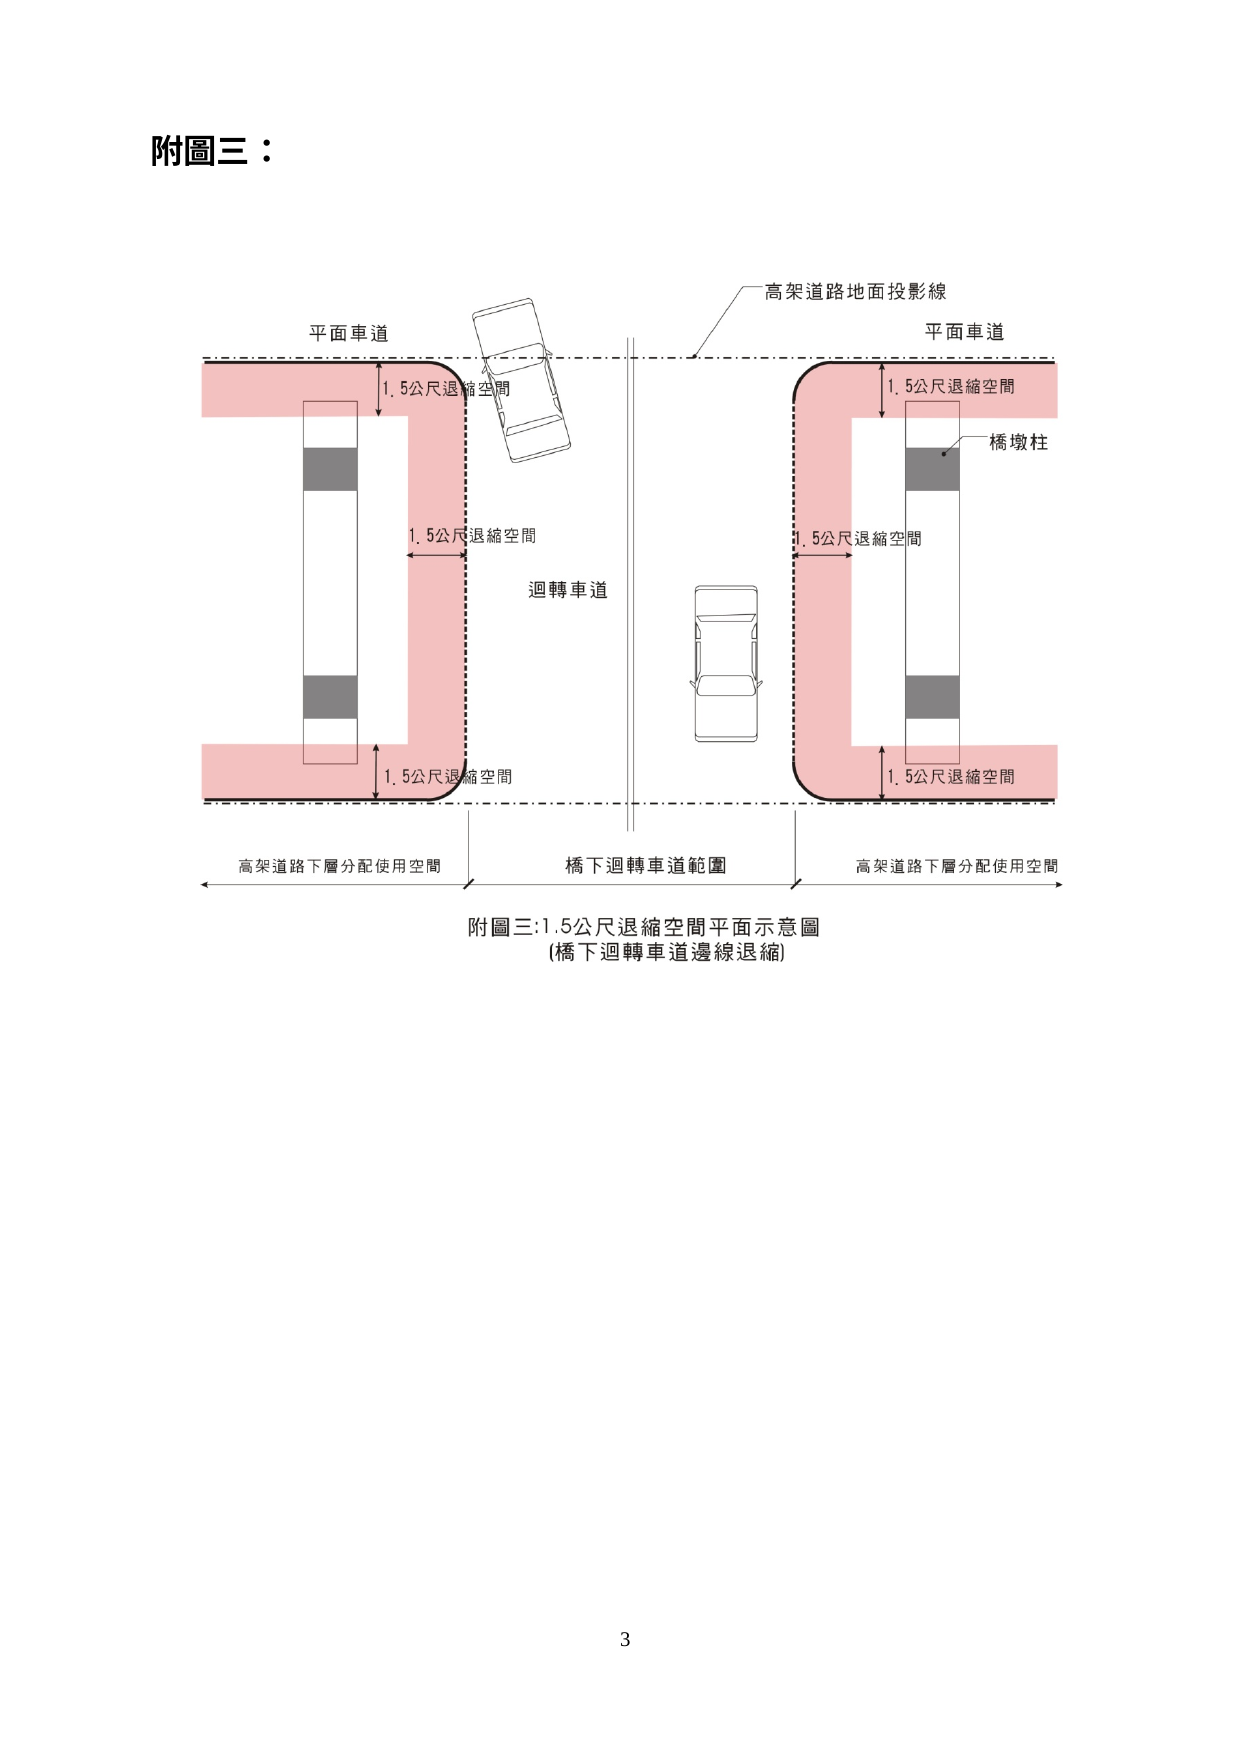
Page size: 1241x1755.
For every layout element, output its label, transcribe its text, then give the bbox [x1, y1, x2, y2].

text 附圖三： [150, 108, 1100, 170]
